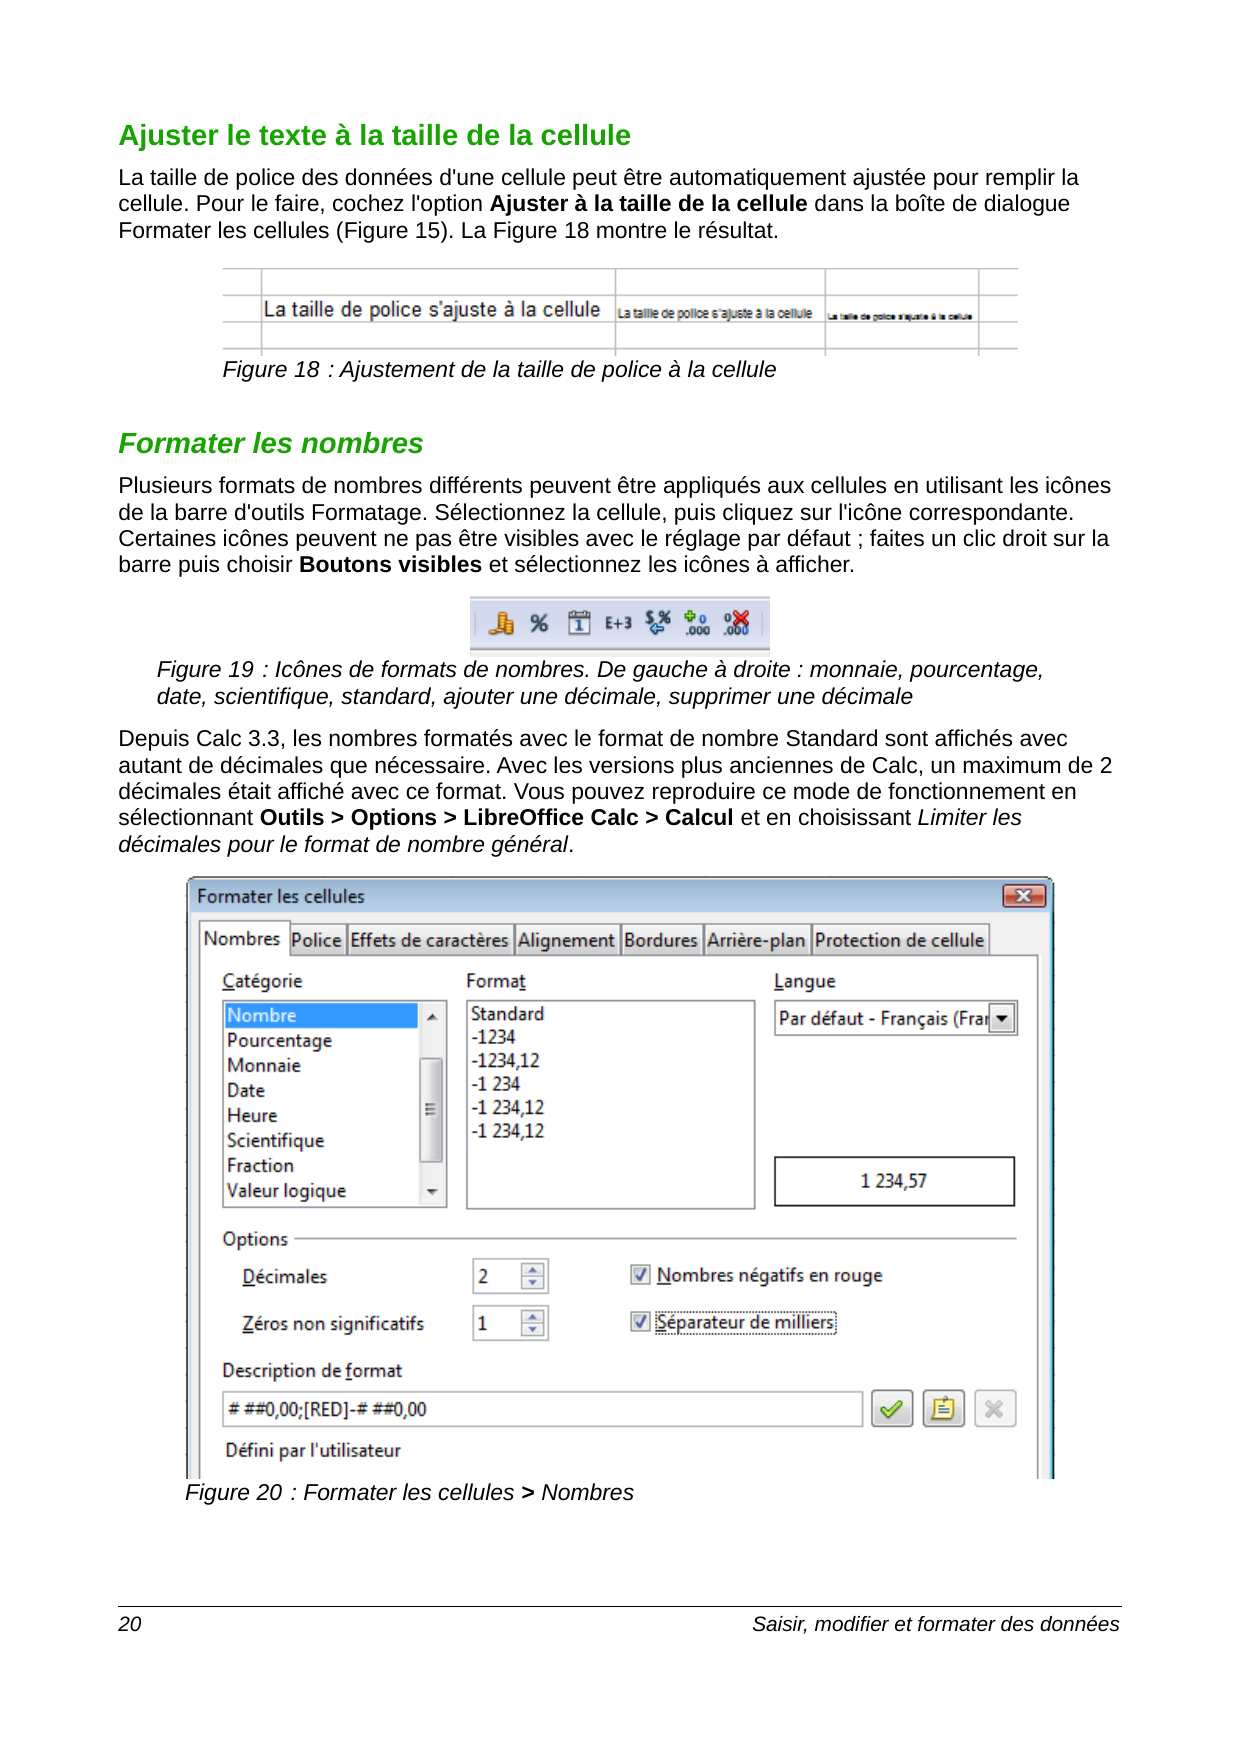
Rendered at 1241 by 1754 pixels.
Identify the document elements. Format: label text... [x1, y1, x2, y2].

subtitle Ajuster le texte à la taille de la cellule [118, 118, 1122, 152]
text Figure 20 : Formater les cellules > Nombres [185, 1479, 1055, 1507]
subtitle Formater les nombres [118, 426, 1122, 460]
picture [185, 876, 1056, 1479]
text La taille de police des données d'une cellule peut être automatiquement ajustée pour remplir la cellule. Pour le faire, cochez l'option Ajuster à la taille de la cellule dans la boîte de dialogue Formater les cellules (Figure 15). La Figure 18 montre le résultat. [118, 164, 1122, 243]
picture [470, 596, 770, 657]
list Depuis Calc 3.3, les nombres formatés avec le format de nombre Standard sont affichés avec autant de décimales que nécessaire. Avec les versions plus anciennes de Calc, un maximum de 2 décimales était affiché avec ce format. Vous pouvez reproduire ce mode de fonctionnement en sélectionnant Outils > Options > LibreOffice Calc > Calcul et en choisissant Limiter les décimales pour le format de nombre général. [118, 725, 1122, 857]
text Figure 18 : Ajustement de la taille de police à la cellule [222, 356, 1018, 382]
text Figure 19 : Icônes de formats de nombres. De gauche à droite : monnaie, pourcentage, date, scientifique, standard, ajouter une décimale, supprimer une décimale [157, 597, 1084, 709]
list Plusieurs formats de nombres différents peuvent être appliqués aux cellules en utilisant les icônes de la barre d'outils Formatage. Sélectionnez la cellule, puis cliquez sur l'icône correspondante. Certaines icônes peuvent ne pas être visibles avec le réglage par défaut ; faites un clic droit sur la barre puis choisir Boutons visibles et sélectionnez les icônes à afficher. [118, 472, 1122, 578]
picture [222, 268, 1018, 356]
